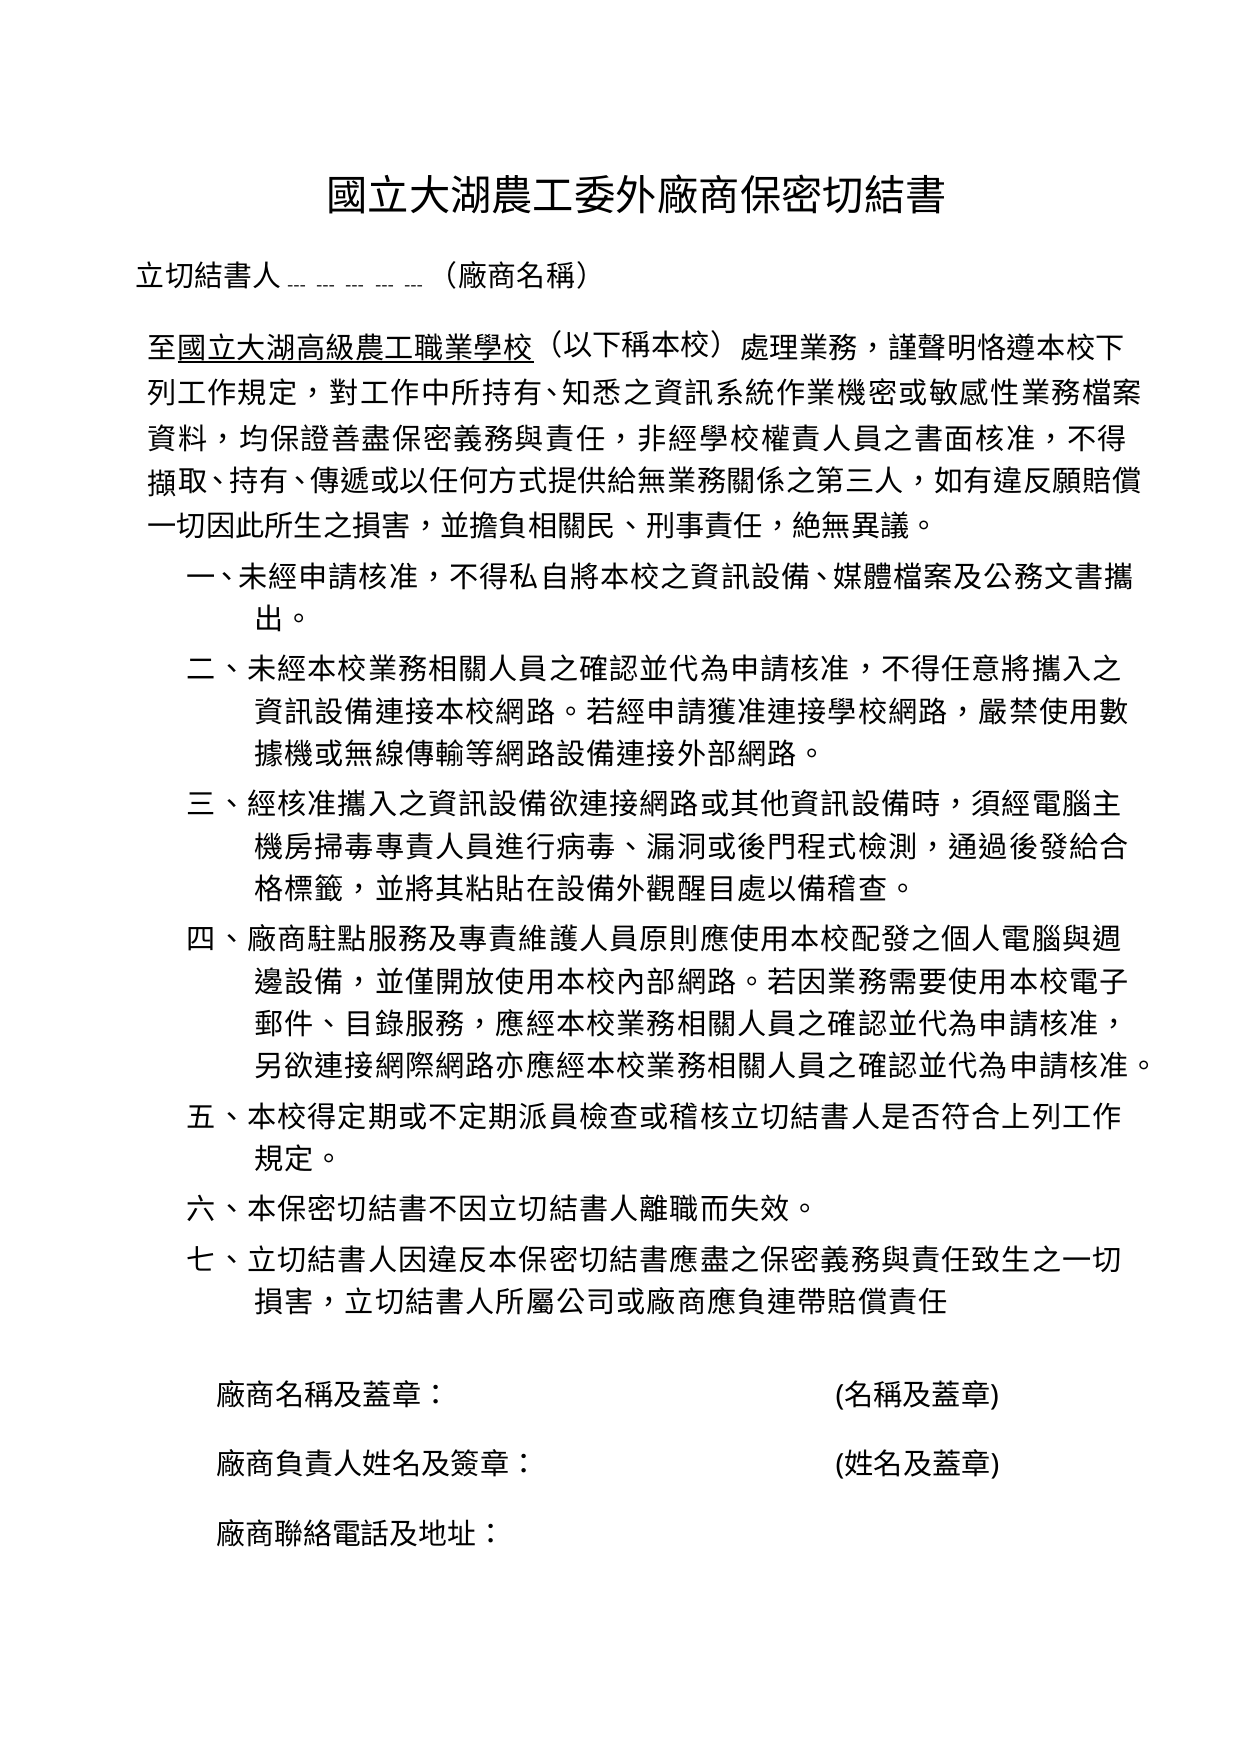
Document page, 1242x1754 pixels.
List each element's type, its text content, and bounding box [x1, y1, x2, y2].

text 六、本保密切結書不因立切結書人離職而失效。 [187, 1186, 1134, 1228]
text 七、立切結書人因違反本保密切結書應盡之保密義務與責任致生之一切損害，立切結書人所屬公司或廠商應負連帶賠償責任 [187, 1236, 1134, 1321]
text 一、未經申請核准，不得私自將本校之資訊設備、媒體檔案及公務文書攜出。 [187, 553, 1134, 638]
text 四、廠商駐點服務及專責維護人員原則應使用本校配發之個人電腦與週邊設備，並僅開放使用本校內部網路。若因業務需要使用本校電子郵件、目錄服務，應經本校業務相關人員之確認並代為申請核准，另欲連接網際網路亦應經本校業務相關人員之確認並代為申請核准。 [187, 916, 1134, 1085]
text 廠商聯絡電話及地址： [216, 1510, 1052, 1552]
text 廠商名稱及蓋章： (名稱及蓋章) [216, 1371, 1052, 1413]
text 廠商負責人姓名及簽章： (姓名及蓋章) [216, 1441, 1052, 1483]
text 國立大湖農工委外廠商保密切結書 [228, 162, 1045, 223]
text 至國立大湖高級農工職業學校（以下稱本校）處理業務，謹聲明恪遵本校下列工作規定，對工作中所持有、知悉之資訊系統作業機密或敏感性業務檔案資料，均保證善盡保密義務與責任，非經學校權責人員之書面核准，不得擷取、持有、傳遞或以任何方式提供給無業務關係之第三人，如有違反願賠償一切因此所生之損害，並擔負相關民、刑事責任，絶無異議。 [147, 322, 1142, 545]
text 三、經核准攜入之資訊設備欲連接網路或其他資訊設備時，須經電腦主機房掃毒專責人員進行病毒、漏洞或後門程式檢測，通過後發給合格標籤，並將其粘貼在設備外觀醒目處以備稽查。 [187, 781, 1134, 908]
text 二、未經本校業務相關人員之確認並代為申請核准，不得任意將攜入之資訊設備連接本校網路。若經申請獲准連接學校網路，嚴禁使用數據機或無線傳輸等網路設備連接外部網路。 [187, 646, 1134, 773]
text 五、本校得定期或不定期派員檢查或稽核立切結書人是否符合上列工作規定。 [187, 1093, 1134, 1178]
text 立切結書人﹍﹍﹍﹍﹍（廠商名稱） [135, 253, 1130, 295]
